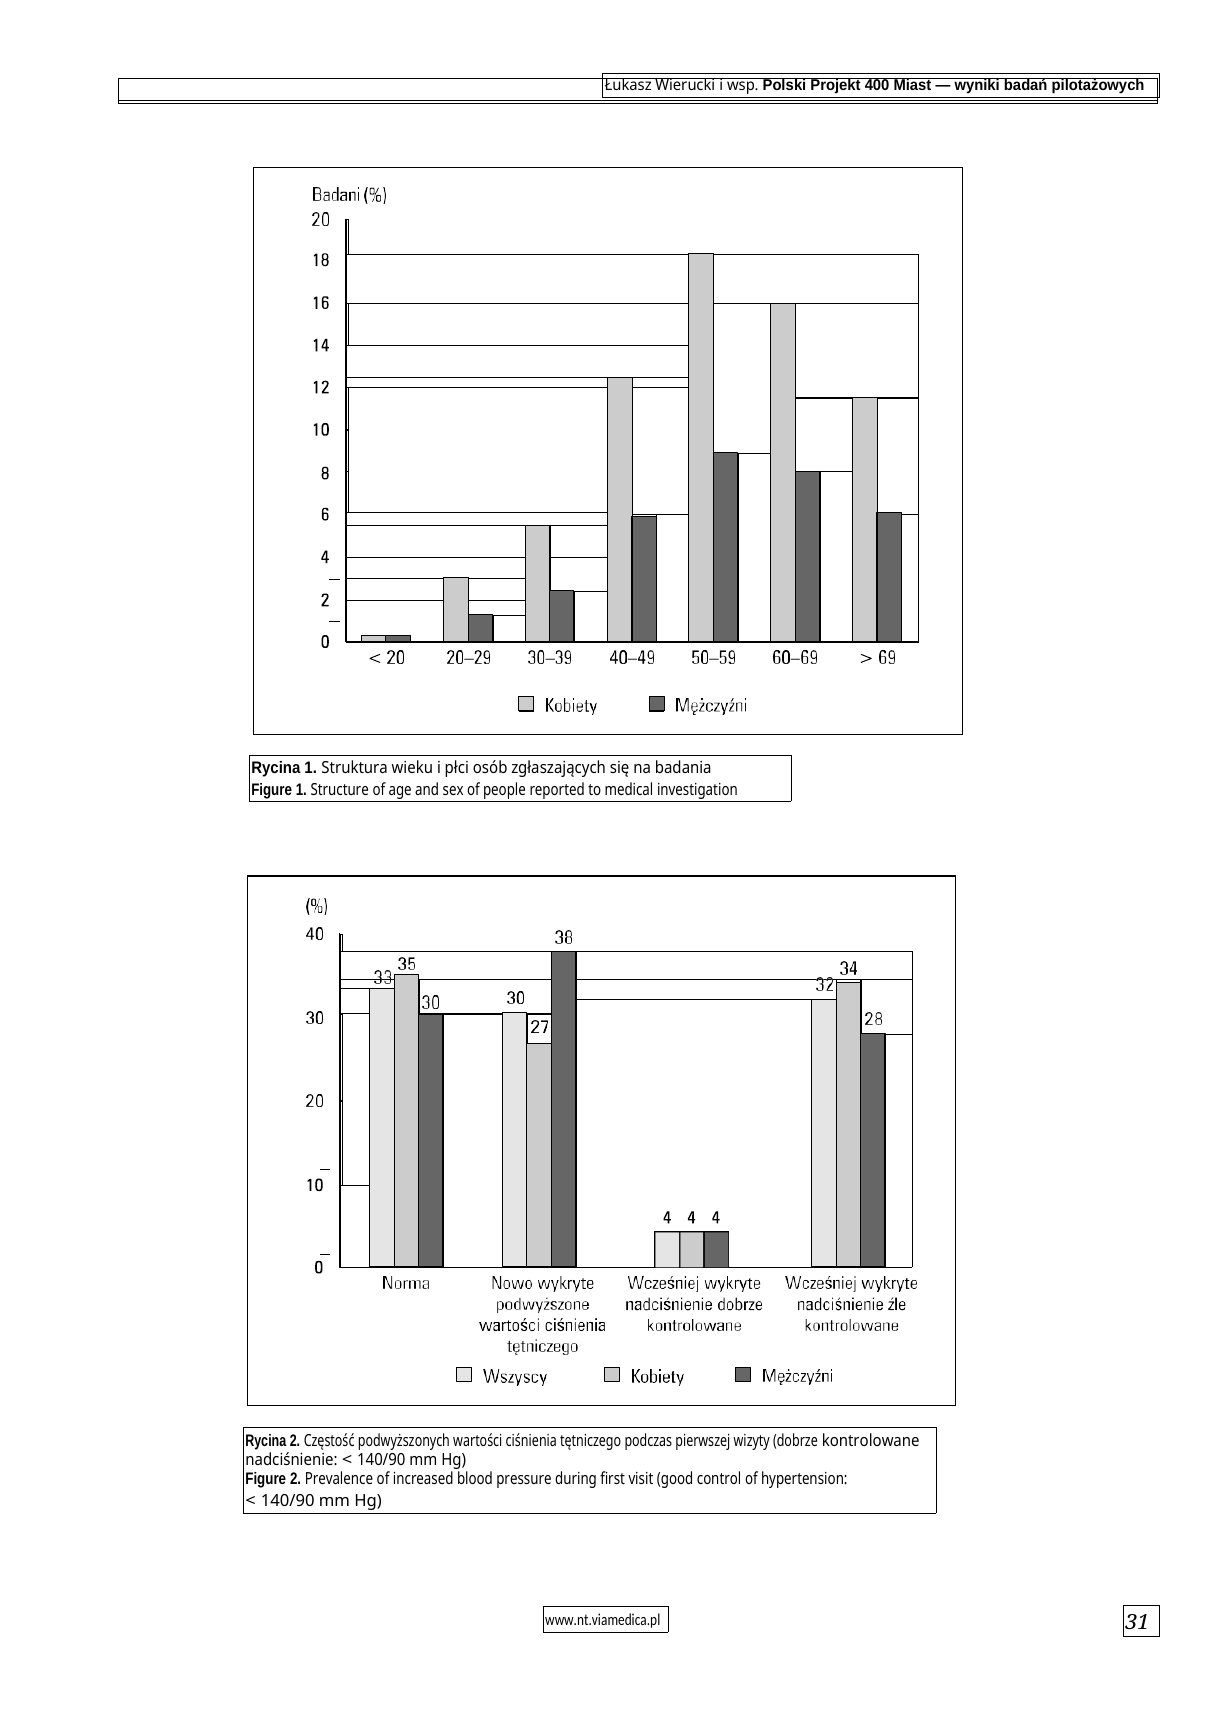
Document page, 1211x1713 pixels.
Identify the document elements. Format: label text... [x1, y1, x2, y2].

text Łukasz Wierucki i wsp. Polski Projekt 400 Miast — wyniki badań pilotażowych [604, 74, 1159, 95]
picture [398, 957, 415, 970]
picture [387, 650, 404, 664]
text Rycina 1. Struktura wieku i płci osób zgłaszających się na badania [251, 757, 791, 778]
text Figure 1. Structure of age and sex of people reported to medical investigation [251, 778, 791, 800]
picture [306, 898, 327, 915]
picture [610, 650, 654, 664]
picture [306, 927, 323, 940]
picture [816, 977, 833, 991]
picture [676, 698, 746, 715]
picture [865, 1012, 882, 1025]
picture [773, 650, 817, 664]
picture [840, 961, 857, 975]
text 311 [1125, 1607, 1159, 1636]
picture [313, 187, 359, 201]
picture [879, 650, 895, 664]
picture [447, 650, 490, 664]
picture [763, 1369, 832, 1385]
picture [528, 650, 571, 664]
picture [692, 650, 735, 664]
text Rycina 2. Częstość podwyższonych wartości ciśnienia tętniczego podczas pierwszej wizyty (dobrze kontrolowane nadciśnienie: < 140/90 mm Hg) [245, 1431, 936, 1470]
picture [306, 1094, 323, 1107]
picture [364, 187, 386, 204]
picture [422, 995, 439, 1009]
picture [312, 212, 329, 226]
text < 140/90 mm Hg) [245, 1488, 936, 1510]
picture [483, 1369, 547, 1386]
text www.nt.viamedica.pl [545, 1610, 668, 1630]
picture [546, 698, 597, 715]
picture [632, 1369, 684, 1386]
picture [306, 1011, 323, 1024]
text Figure 2. Prevalence of increased blood pressure during first visit (good control of hypertension: [245, 1470, 936, 1488]
picture [507, 991, 524, 1004]
picture [383, 1276, 429, 1289]
picture [479, 1276, 605, 1355]
picture [531, 1020, 548, 1033]
picture [555, 930, 572, 944]
picture [374, 970, 391, 984]
picture [654, 1231, 729, 1268]
picture [626, 1276, 762, 1331]
picture [785, 1276, 917, 1331]
